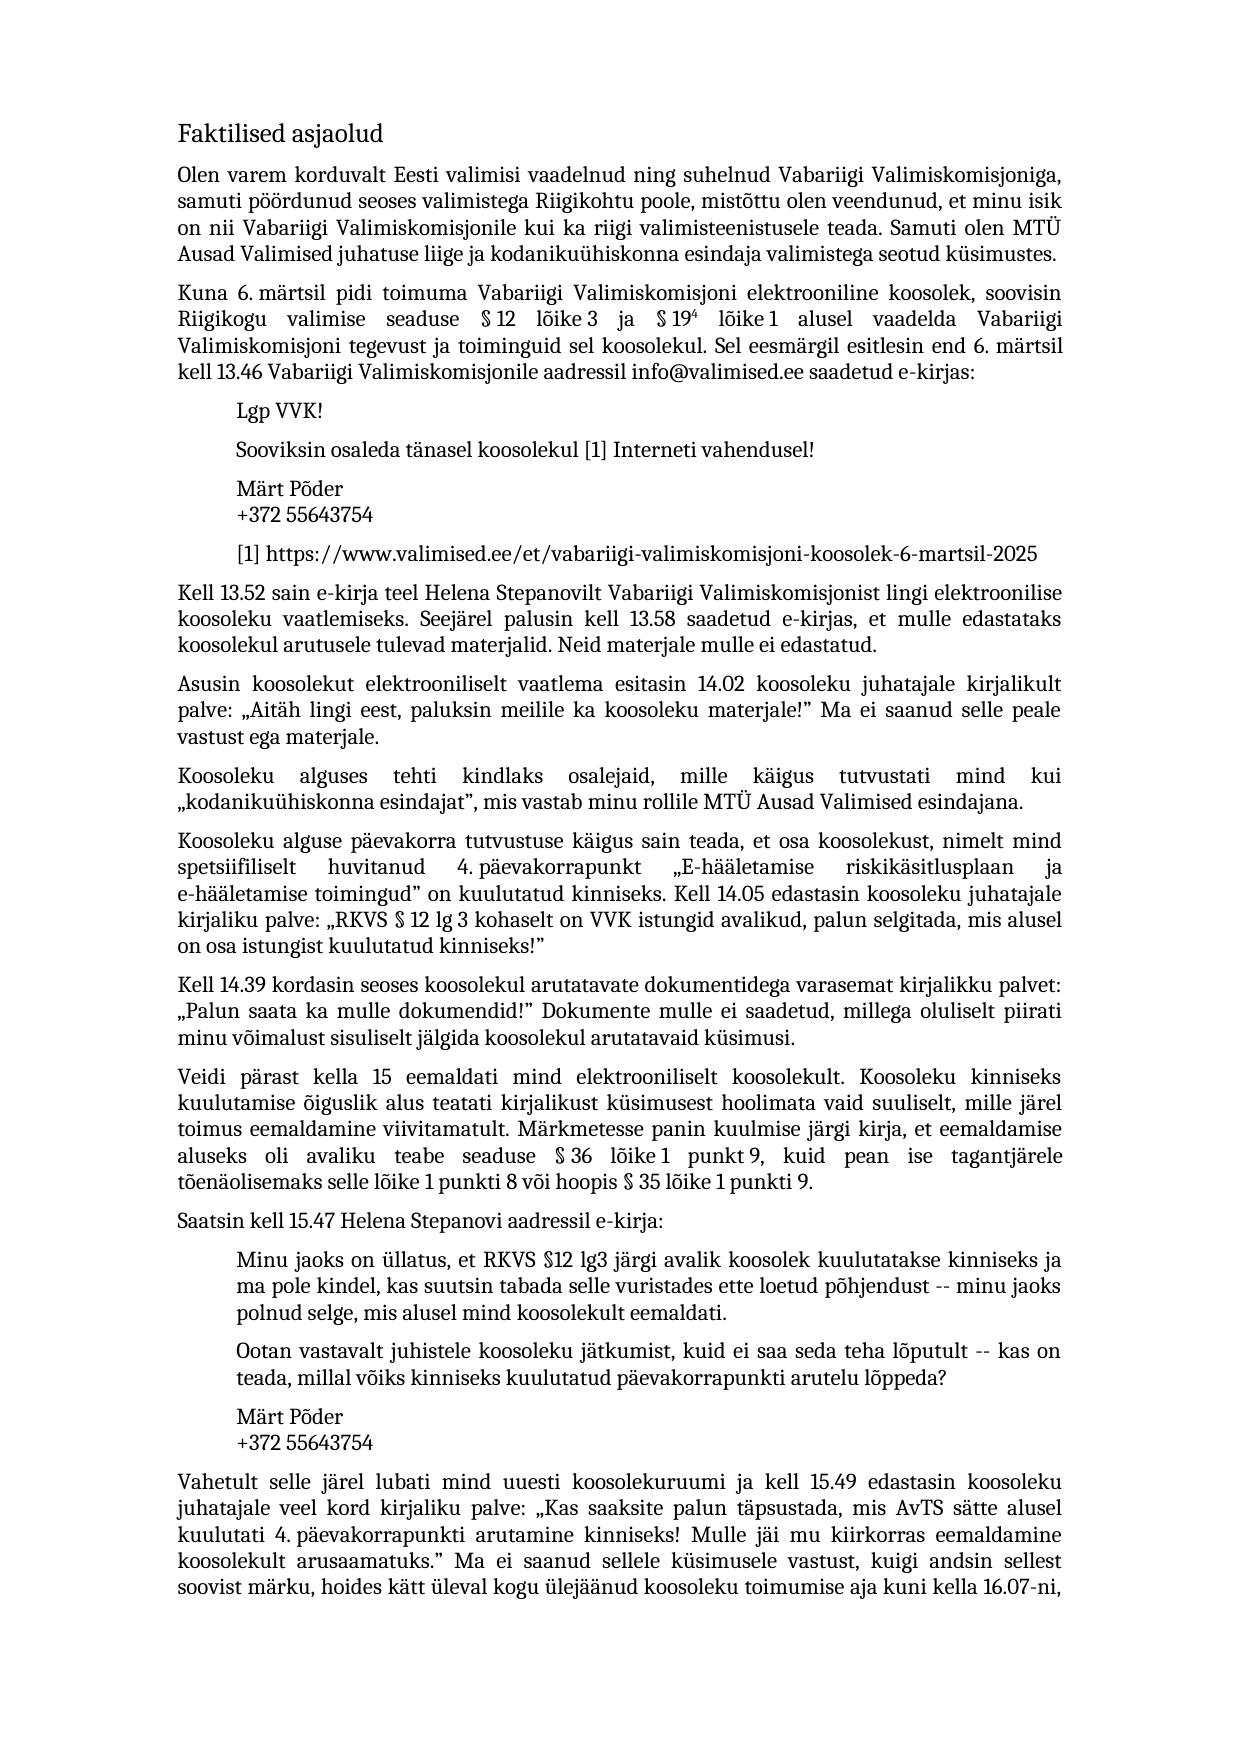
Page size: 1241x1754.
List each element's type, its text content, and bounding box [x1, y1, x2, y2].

text Kell 14.39 kordasin seoses koosolekul arutatavate dokumentidega varasemat kirjalikku palvet: „Palun saata ka mulle dokumendid!” Dokumente mulle ei saadetud, millega oluliselt piirati minu võimalust sisuliselt jälgida koosolekul arutatavaid küsimusi. [177, 972, 1063, 1051]
text Minu jaoks on üllatus, et RKVS §12 lg3 järgi avalik koosolek kuulutatakse kinniseks ja ma pole kindel, kas suutsin tabada selle vuristades ette loetud põhjendust -- minu jaoks polnud selge, mis alusel mind koosolekult eemaldati. [236, 1247, 1063, 1326]
text Ootan vastavalt juhistele koosoleku jätkumist, kuid ei saa seda teha lõputult -- kas on teada, millal võiks kinniseks kuulutatud päevakorrapunkti arutelu lõppeda? [236, 1338, 1063, 1391]
text Sooviksin osaleda tänasel koosolekul [1] Interneti vahendusel! [236, 436, 1063, 463]
text Saatsin kell 15.47 Helena Stepanovi aadressil e‑kirja: [177, 1208, 1063, 1234]
text Asusin koosolekut elektrooniliselt vaatlema esitasin 14.02 koosoleku juhatajale kirjalikult palve: „Aitäh lingi eest, paluksin meilile ka koosoleku materjale!” Ma ei saanud selle peale vastust ega materjale. [177, 671, 1063, 750]
text Veidi pärast kella 15 eemaldati mind elektrooniliselt koosolekult. Koosoleku kinniseks kuulutamise õiguslik alus teatati kirjalikust küsimusest hoolimata vaid suuliselt, mille järel toimus eemaldamine viivitamatult. Märkmetesse panin kuulmise järgi kirja, et eemaldamise aluseks oli avaliku teabe seaduse § 36 lõike 1 punkt 9, kuid pean ise tagantjärele tõenäolisemaks selle lõike 1 punkti 8 või hoopis § 35 lõike 1 punkti 9. [177, 1063, 1063, 1195]
text Vahetult selle järel lubati mind uuesti koosolekuruumi ja kell 15.49 edastasin koosoleku juhatajale veel kord kirjaliku palve: „Kas saaksite palun täpsustada, mis AvTS sätte alusel kuulutati 4. päevakorrapunkti arutamine kinniseks! Mulle jäi mu kiirkorras eemaldamine koosolekult arusaamatuks.” Ma ei saanud sellele küsimusele vastust, kuigi andsin sellest soovist märku, hoides kätt üleval kogu ülejäänud koosoleku toimumise aja kuni kella 16.07-ni, [177, 1469, 1063, 1600]
text Koosoleku alguse päevakorra tutvustuse käigus sain teada, et osa koosolekust, nimelt mind spetsiifiliselt huvitanud 4. päevakorrapunkt „E-hääletamise riskikäsitlusplaan ja e‑hääletamise toimingud” on kuulutatud kinniseks. Kell 14.05 edastasin koosoleku juhatajale kirjaliku palve: „RKVS § 12 lg 3 kohaselt on VVK istungid avalikud, palun selgitada, mis alusel on osa istungist kuulutatud kinniseks!” [177, 828, 1063, 959]
text Kuna 6. märtsil pidi toimuma Vabariigi Valimiskomisjoni elektrooniline koosolek, soovisin Riigikogu valimise seaduse § 12 lõike 3 ja § 194 lõike 1 alusel vaadelda Vabariigi Valimiskomisjoni tegevust ja toiminguid sel koosolekul. Sel eesmärgil esitlesin end 6. märtsil kell 13.46 Vabariigi Valimiskomisjonile aadressil info@valimised.ee saadetud e‑kirjas: [177, 280, 1063, 385]
text Koosoleku alguses tehti kindlaks osalejaid, mille käigus tutvustati mind kui „kodanikuühiskonna esindajat”, mis vastab minu rollile MTÜ Ausad Valimised esindajana. [177, 762, 1063, 815]
text [1] https://www.valimised.ee/et/vabariigi-valimiskomisjoni-koosolek-6-martsil-2025 [236, 541, 1063, 567]
subtitle Faktilised asjaolud [177, 118, 1063, 149]
text Olen varem korduvalt Eesti valimisi vaadelnud ning suhelnud Vabariigi Valimiskomisjoniga, samuti pöördunud seoses valimistega Riigikohtu poole, mistõttu olen veendunud, et minu isik on nii Vabariigi Valimiskomisjonile kui ka riigi valimisteenistusele teada. Samuti olen MTÜ Ausad Valimised juhatuse liige ja kodanikuühiskonna esindaja valimistega seotud küsimustes. [177, 162, 1063, 267]
text Kell 13.52 sain e-kirja teel Helena Stepanovilt Vabariigi Valimiskomisjonist lingi elektroonilise koosoleku vaatlemiseks. Seejärel palusin kell 13.58 saadetud e-kirjas, et mulle edastataks koosolekul arutusele tulevad materjalid. Neid materjale mulle ei edastatud. [177, 579, 1063, 658]
text Märt Põder +372 55643754 [236, 475, 1063, 528]
text Märt Põder +372 55643754 [236, 1403, 1063, 1456]
text Lgp VVK! [236, 398, 1063, 424]
